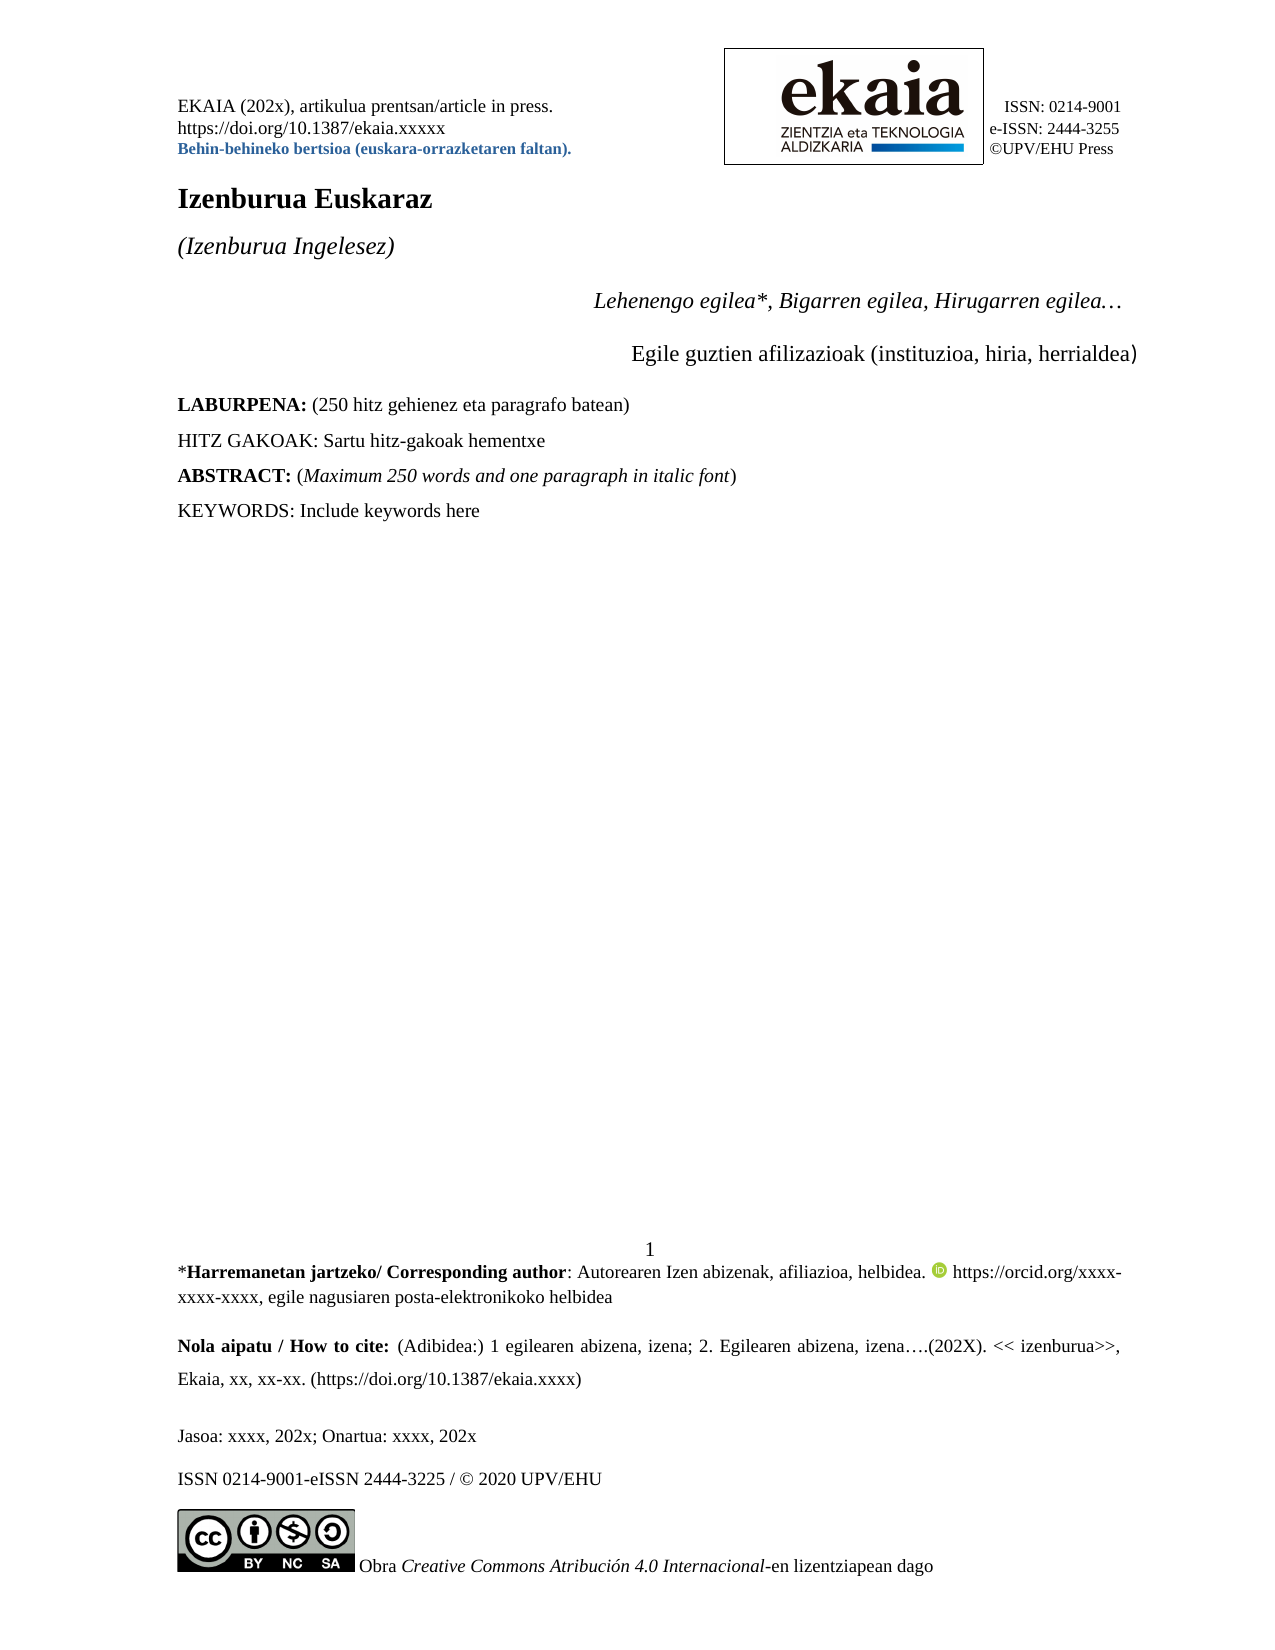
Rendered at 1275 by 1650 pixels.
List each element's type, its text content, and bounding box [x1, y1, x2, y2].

text (Izenburua Ingelesez) [177, 231, 1122, 260]
picture [931, 1261, 948, 1279]
text ABSTRACT: (Maximum 250 words and one paragraph in italic font) [177, 464, 1122, 487]
picture [776, 55, 968, 157]
text Egile guztien afilizazioak (instituzioa, hiria, herrialdea) [177, 339, 1137, 367]
text HITZ GAKOAK: Sartu hitz-gakoak hementxe [177, 428, 1122, 451]
text LABURPENA: (250 hitz gehienez eta paragrafo batean) [177, 393, 1122, 416]
text KEYWORDS: Include keywords here [177, 499, 1122, 522]
text Izenburua Euskaraz [177, 181, 1122, 214]
picture [177, 1509, 355, 1572]
text Lehenengo egilea*, Bigarren egilea, Hirugarren egilea… [177, 287, 1122, 313]
